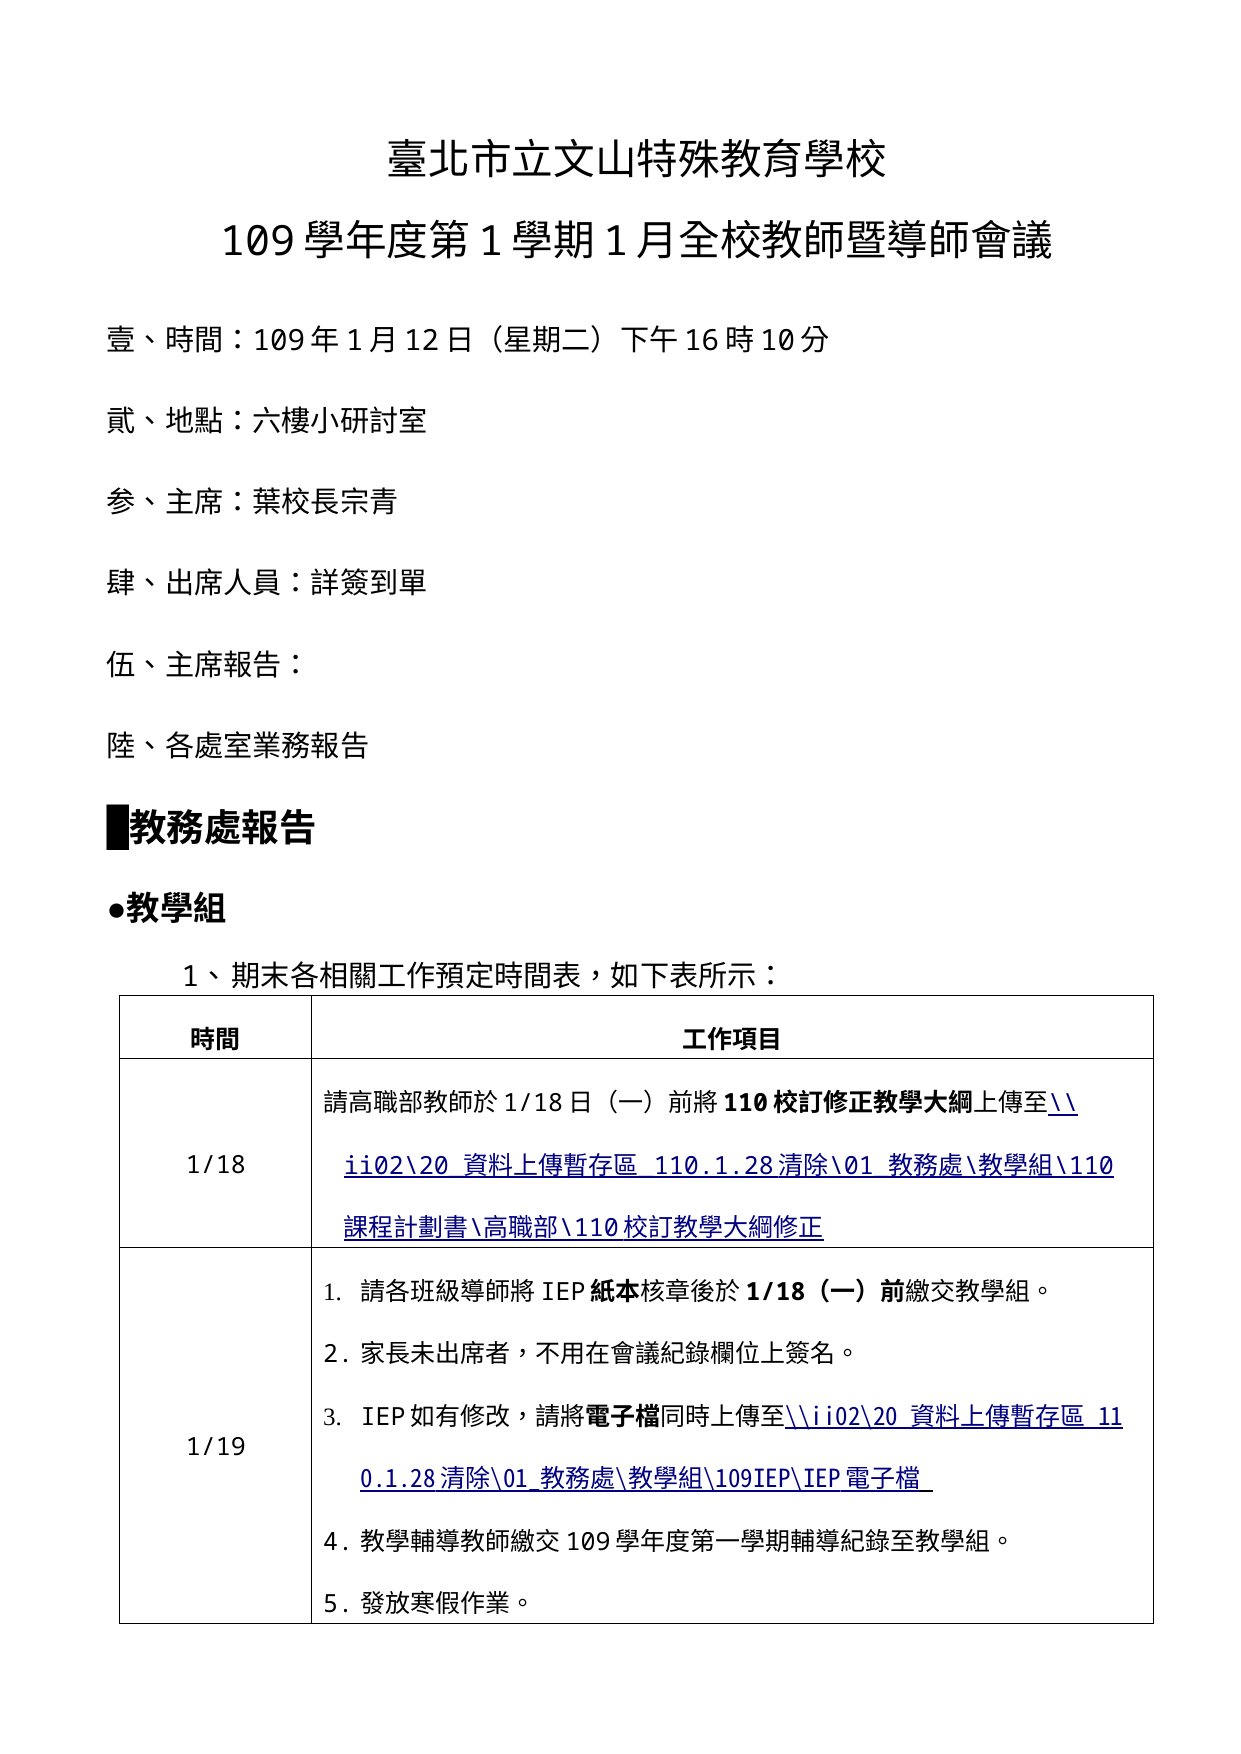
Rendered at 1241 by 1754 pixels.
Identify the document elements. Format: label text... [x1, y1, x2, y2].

text 貮、地點：六樓小研討室 [106, 377, 1167, 439]
table_cell 請各班級導師將IEP紙本核章後於1/18（一）前繳交教學組。 家長未出席者，不用在會議紀錄欄位上簽名。 IEP如有修改，請將電子檔同時上傳至\\ii02\20_資料上傳暫存區_110.1.28清除\01_教務處\教學組\109IEP\IEP電子檔 教學輔導教師繳交109學年度第一學期輔導紀錄至教學組。 發放寒假作業。 [312, 1248, 1153, 1623]
text 臺北市立文山特殊教育學校 [106, 114, 1167, 177]
text █教務處報告 [106, 783, 1167, 846]
list 期末各相關工作預定時間表，如下表所示： [181, 932, 1167, 995]
text 109學年度第1學期1月全校教師暨導師會議 [106, 196, 1167, 258]
text 参、主席：葉校長宗青 [106, 458, 1167, 521]
table_header 工作項目 [312, 996, 1153, 1058]
text ●教學組 [106, 864, 1167, 927]
table_cell 1/18 [120, 1059, 311, 1247]
text 陸、各處室業務報告 [106, 702, 1167, 764]
text 肆、出席人員：詳簽到單 [106, 539, 1167, 602]
table_header 時間 [120, 996, 311, 1058]
text 伍、主席報告： [106, 621, 1167, 683]
table_cell 請高職部教師於1/18日（一）前將110校訂修正教學大綱上傳至\\ii02\20_資料上傳暫存區_110.1.28清除\01_教務處\教學組\110課程計劃書\高職部\110校訂教學大綱修正 [312, 1059, 1153, 1247]
table_cell 1/19 [120, 1248, 311, 1623]
text 壹、時間：109年1月12日（星期二）下午16時10分 [106, 296, 1167, 358]
